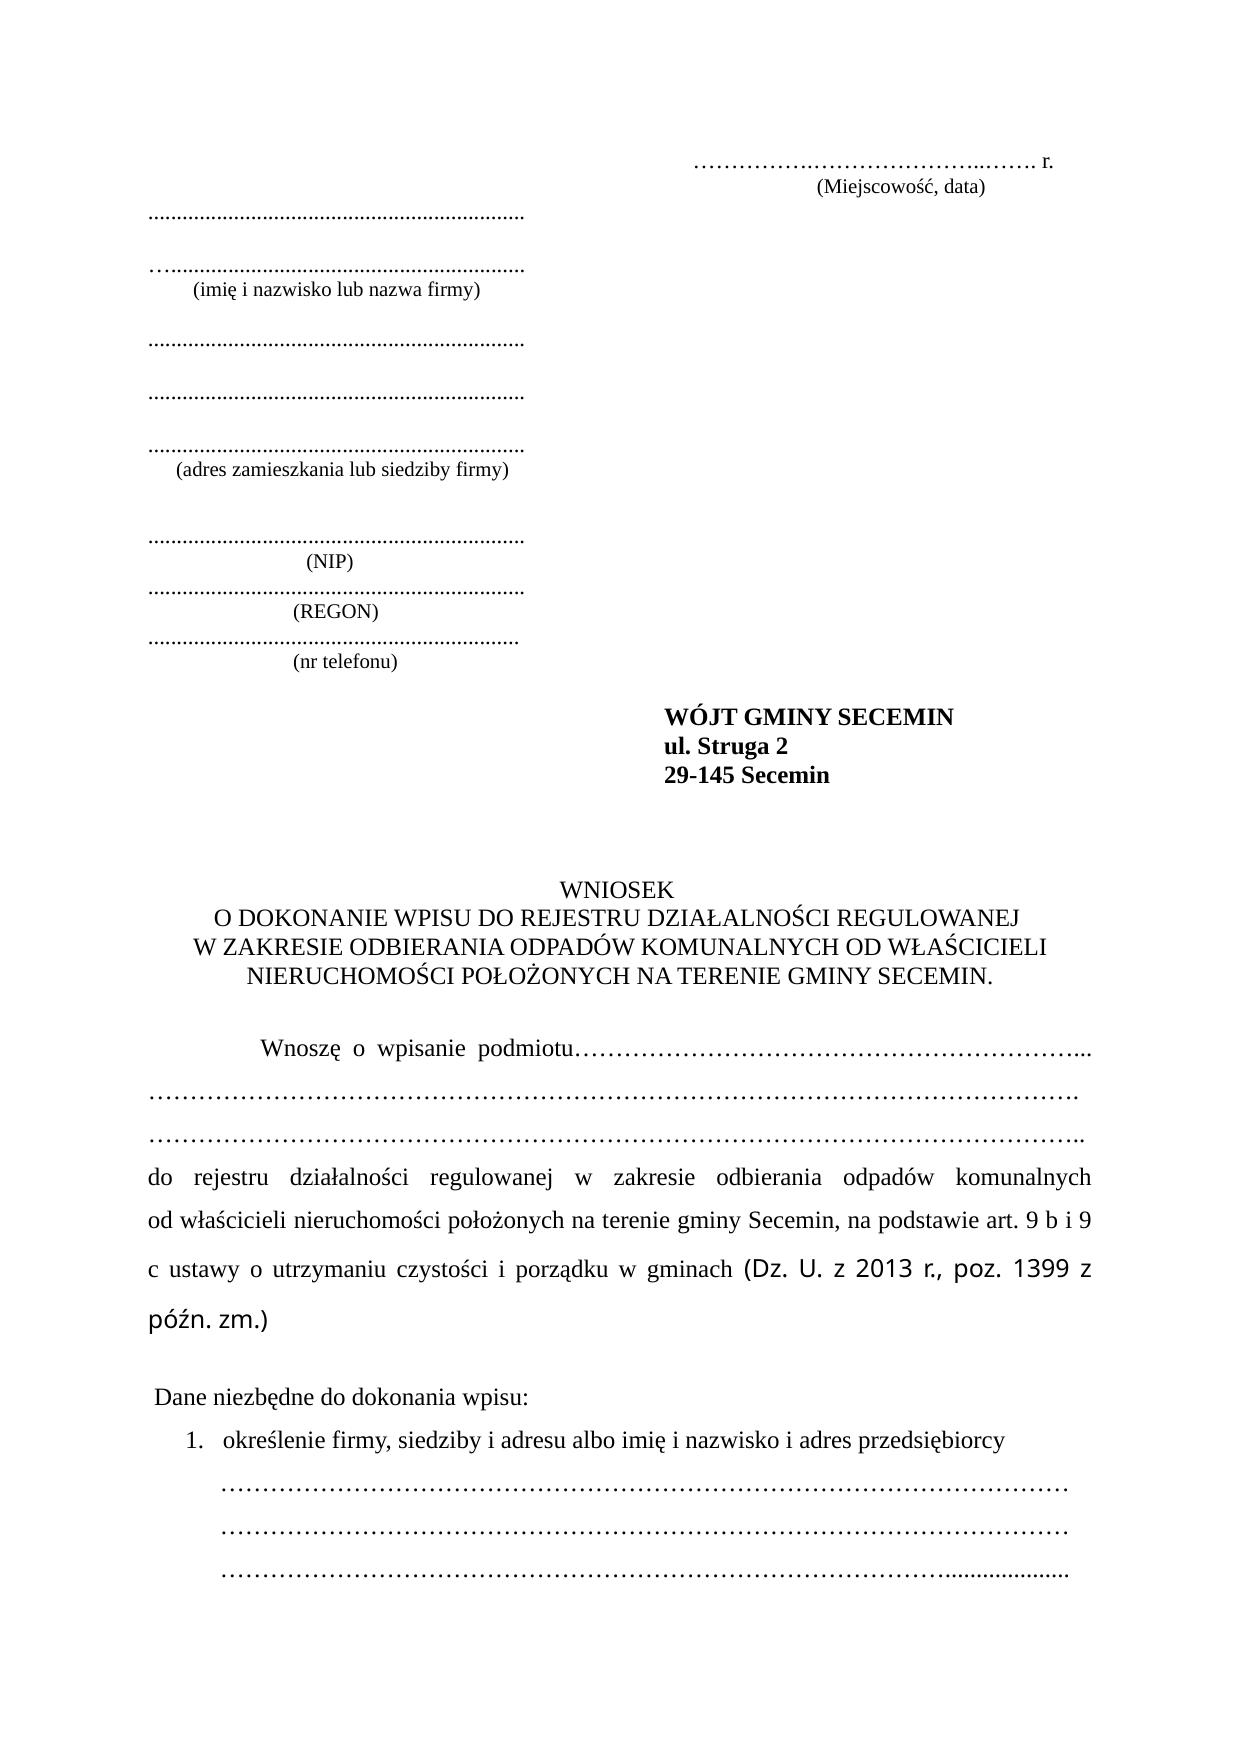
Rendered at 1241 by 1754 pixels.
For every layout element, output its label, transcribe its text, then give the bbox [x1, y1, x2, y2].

text WNIOSEK O DOKONANIE WPISU DO REJESTRU DZIAŁALNOŚCI REGULOWANEJ W ZAKRESIE ODBIERANIA ODPADÓW KOMUNALNYCH OD WŁAŚCICIELI NIERUCHOMOŚCI POŁOŻONYCH NA TERENIE GMINY SECEMIN. [148, 875, 1093, 990]
text .................................................................. [148, 573, 1093, 599]
text (adres zamieszkania lub siedziby firmy) [176, 457, 1093, 481]
text (REGON) [293, 599, 1093, 623]
text Wnoszę o wpisanie podmiotu……………………………………………………... ………………………………………………………………………………………………….…………………………………………………………………………………………………..do rejestru działalności regulowanej w zakresie odbierania odpadów komunalnych od właścicieli nieruchomości położonych na terenie gminy Secemin, na podstawie art. 9 b i 9 c ustawy o utrzymaniu czystości i porządku w gminach (Dz. U. z 2013 r., poz. 1399 z późn. zm.) [148, 1033, 1093, 1336]
text (NIP) [301, 549, 1093, 573]
text ................................................................. [148, 623, 1093, 649]
text .................................................................. [148, 198, 1093, 224]
text (nr telefonu) [293, 649, 1093, 673]
list określenie firmy, siedziby i adresu albo imię i nazwisko i adres przedsiębiorcy [185, 1425, 1093, 1454]
text WÓJT GMINY SECEMIN [664, 702, 1093, 731]
text …………….…………………..……. r. [664, 148, 1093, 174]
text .................................................................. [148, 522, 1093, 549]
text .................................................................. [148, 378, 1093, 404]
text (Miejscowość, data) [811, 174, 1093, 198]
text (imię i nazwisko lub nazwa firmy) [193, 277, 1093, 301]
text ….............................................................. [148, 251, 1093, 277]
text .................................................................. [148, 325, 1093, 352]
text Dane niezbędne do dokonania wpisu: [148, 1382, 1093, 1411]
text 29-145 Secemin [664, 760, 1093, 788]
text ul. Struga 2 [664, 731, 1093, 760]
text ………………………………………………………………………………………………………………………………………………………………………………………………………………………………………………………………….................... [219, 1468, 1093, 1583]
text .................................................................. [148, 431, 1093, 457]
